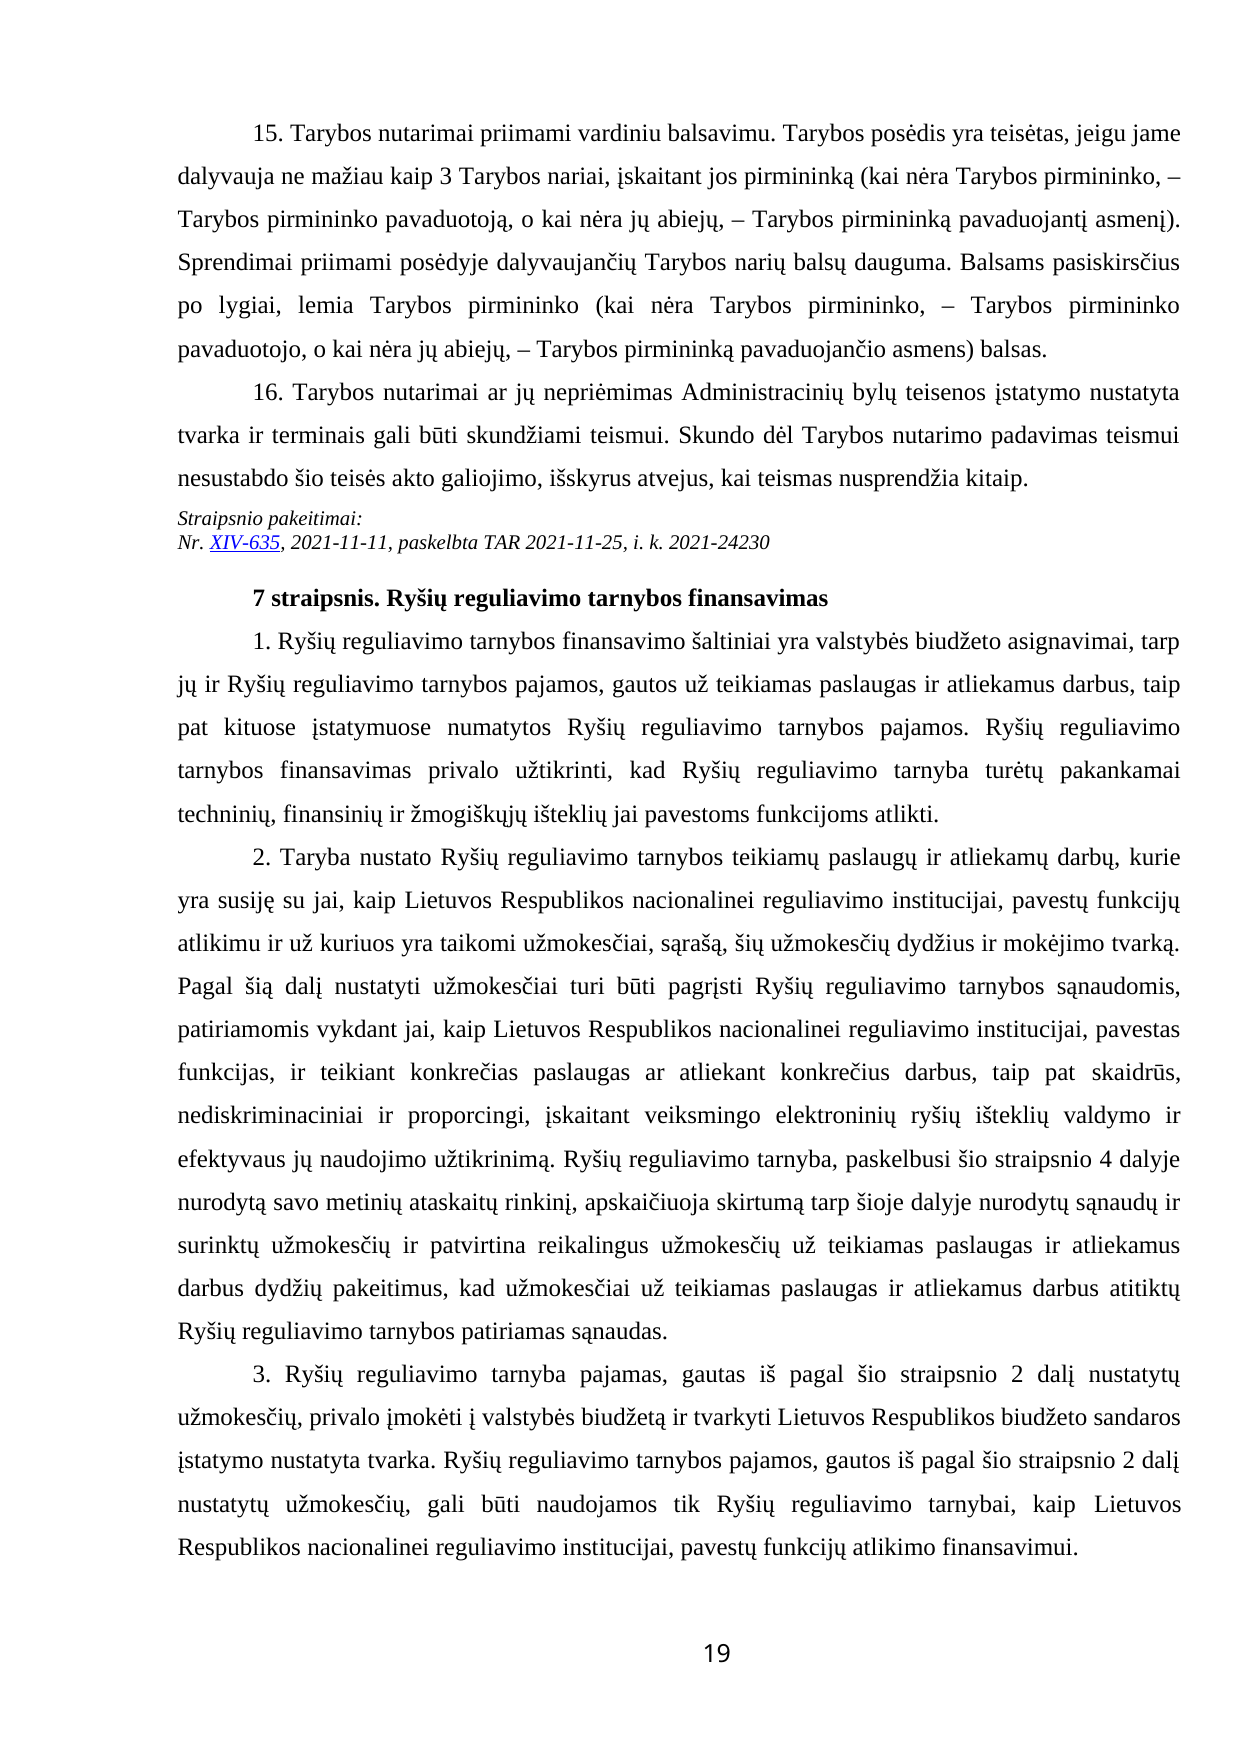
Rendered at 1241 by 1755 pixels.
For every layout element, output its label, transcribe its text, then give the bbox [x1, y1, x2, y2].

text Straipsnio pakeitimai: [177, 506, 1181, 530]
text 15. Tarybos nutarimai priimami vardiniu balsavimu. Tarybos posėdis yra teisėtas, jeigu jame dalyvauja ne mažiau kaip 3 Tarybos nariai, įskaitant jos pirmininką (kai nėra Tarybos pirmininko, – Tarybos pirmininko pavaduotoją, o kai nėra jų abiejų, – Tarybos pirmininką pavaduojantį asmenį). Sprendimai priimami posėdyje dalyvaujančių Tarybos narių balsų dauguma. Balsams pasiskirsčius po lygiai, lemia Tarybos pirmininko (kai nėra Tarybos pirmininko, – Tarybos pirmininko pavaduotojo, o kai nėra jų abiejų, – Tarybos pirmininką pavaduojančio asmens) balsas. [177, 118, 1181, 362]
text 16. Tarybos nutarimai ar jų nepriėmimas Administracinių bylų teisenos įstatymo nustatyta tvarka ir terminais gali būti skundžiami teismui. Skundo dėl Tarybos nutarimo padavimas teismui nesustabdo šio teisės akto galiojimo, išskyrus atvejus, kai teismas nusprendžia kitaip. [177, 377, 1181, 492]
text 2. Taryba nustato Ryšių reguliavimo tarnybos teikiamų paslaugų ir atliekamų darbų, kurie yra susiję su jai, kaip Lietuvos Respublikos nacionalinei reguliavimo institucijai, pavestų funkcijų atlikimu ir už kuriuos yra taikomi užmokesčiai, sąrašą, šių užmokesčių dydžius ir mokėjimo tvarką. Pagal šią dalį nustatyti užmokesčiai turi būti pagrįsti Ryšių reguliavimo tarnybos sąnaudomis, patiriamomis vykdant jai, kaip Lietuvos Respublikos nacionalinei reguliavimo institucijai, pavestas funkcijas, ir teikiant konkrečias paslaugas ar atliekant konkrečius darbus, taip pat skaidrūs, nediskriminaciniai ir proporcingi, įskaitant veiksmingo elektroninių ryšių išteklių valdymo ir efektyvaus jų naudojimo užtikrinimą. Ryšių reguliavimo tarnyba, paskelbusi šio straipsnio 4 dalyje nurodytą savo metinių ataskaitų rinkinį, apskaičiuoja skirtumą tarp šioje dalyje nurodytų sąnaudų ir surinktų užmokesčių ir patvirtina reikalingus užmokesčių už teikiamas paslaugas ir atliekamus darbus dydžių pakeitimus, kad užmokesčiai už teikiamas paslaugas ir atliekamus darbus atitiktų Ryšių reguliavimo tarnybos patiriamas sąnaudas. [177, 842, 1181, 1345]
text 1. Ryšių reguliavimo tarnybos finansavimo šaltiniai yra valstybės biudžeto asignavimai, tarp jų ir Ryšių reguliavimo tarnybos pajamos, gautos už teikiamas paslaugas ir atliekamus darbus, taip pat kituose įstatymuose numatytos Ryšių reguliavimo tarnybos pajamos. Ryšių reguliavimo tarnybos finansavimas privalo užtikrinti, kad Ryšių reguliavimo tarnyba turėtų pakankamai techninių, finansinių ir žmogiškųjų išteklių jai pavestoms funkcijoms atlikti. [177, 626, 1181, 827]
text 3. Ryšių reguliavimo tarnyba pajamas, gautas iš pagal šio straipsnio 2 dalį nustatytų užmokesčių, privalo įmokėti į valstybės biudžetą ir tvarkyti Lietuvos Respublikos biudžeto sandaros įstatymo nustatyta tvarka. Ryšių reguliavimo tarnybos pajamos, gautos iš pagal šio straipsnio 2 dalį nustatytų užmokesčių, gali būti naudojamos tik Ryšių reguliavimo tarnybai, kaip Lietuvos Respublikos nacionalinei reguliavimo institucijai, pavestų funkcijų atlikimo finansavimui. [177, 1359, 1181, 1561]
text 7 straipsnis. Ryšių reguliavimo tarnybos finansavimas [177, 583, 1181, 612]
text Nr. XIV-635, 2021-11-11, paskelbta TAR 2021-11-25, i. k. 2021-24230 [177, 530, 1181, 554]
